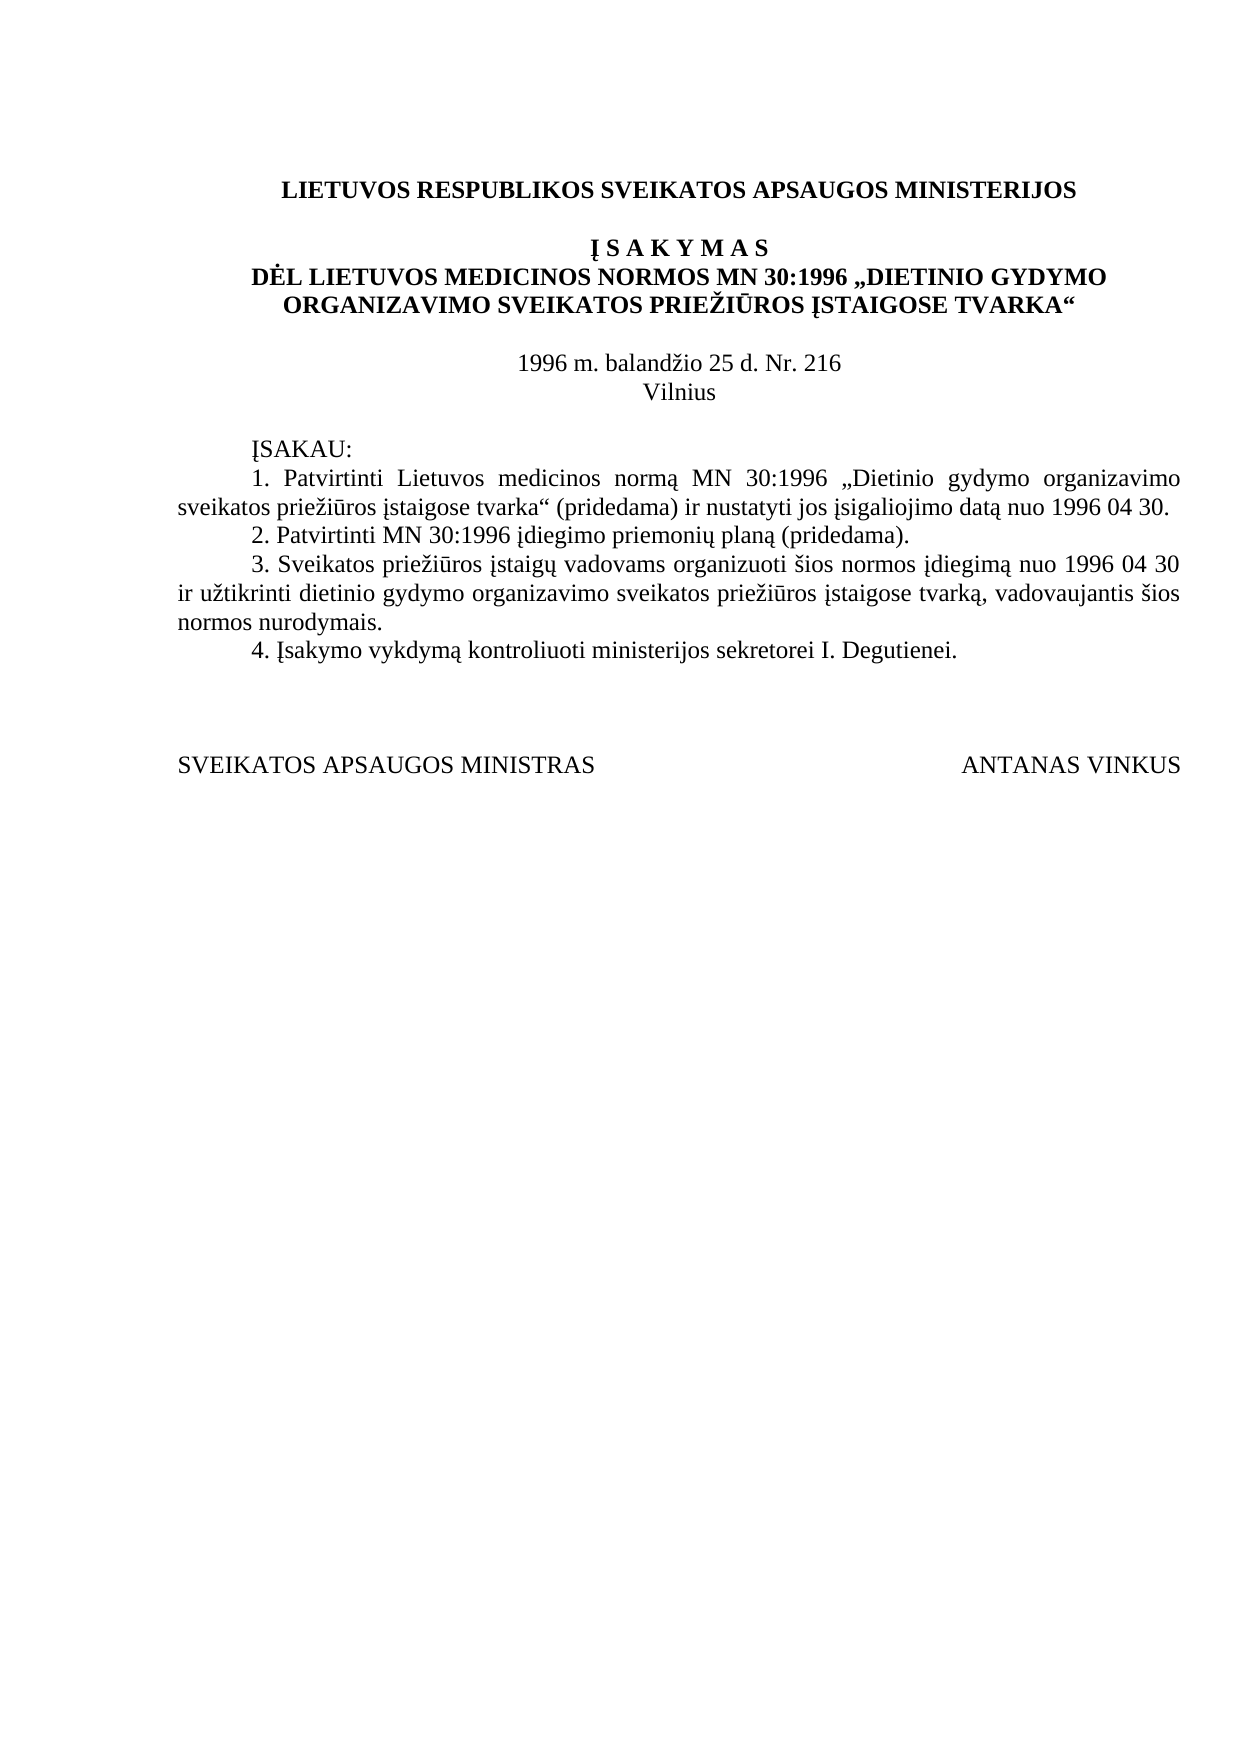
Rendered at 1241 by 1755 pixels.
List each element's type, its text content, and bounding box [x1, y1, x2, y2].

text 4. Įsakymo vykdymą kontroliuoti ministerijos sekretorei I. Degutienei. [177, 636, 1181, 664]
text LIETUVOS RESPUBLIKOS SVEIKATOS APSAUGOS MINISTERIJOS [177, 176, 1181, 204]
text 3. Sveikatos priežiūros įstaigų vadovams organizuoti šios normos įdiegimą nuo 1996 04 30 ir užtikrinti dietinio gydymo organizavimo sveikatos priežiūros įstaigose tvarką, vadovaujantis šios normos nurodymais. [177, 549, 1181, 636]
text SVEIKATOS APSAUGOS MINISTRAS ANTANAS VINKUS [177, 751, 1181, 779]
text Vilnius [177, 377, 1181, 406]
text 1. Patvirtinti Lietuvos medicinos normą MN 30:1996 „Dietinio gydymo organizavimo sveikatos priežiūros įstaigose tvarka“ (pridedama) ir nustatyti jos įsigaliojimo datą nuo 1996 04 30. [177, 463, 1181, 521]
text DĖL LIETUVOS MEDICINOS NORMOS MN 30:1996 „DIETINIO GYDYMO ORGANIZAVIMO SVEIKATOS PRIEŽIŪROS ĮSTAIGOSE TVARKA“ [177, 262, 1181, 319]
text 1996 m. balandžio 25 d. Nr. 216 [177, 348, 1181, 377]
text Į S A K Y M A S [177, 233, 1181, 262]
text 2. Patvirtinti MN 30:1996 įdiegimo priemonių planą (pridedama). [177, 521, 1181, 549]
text ĮSAKAU: [177, 434, 1181, 463]
